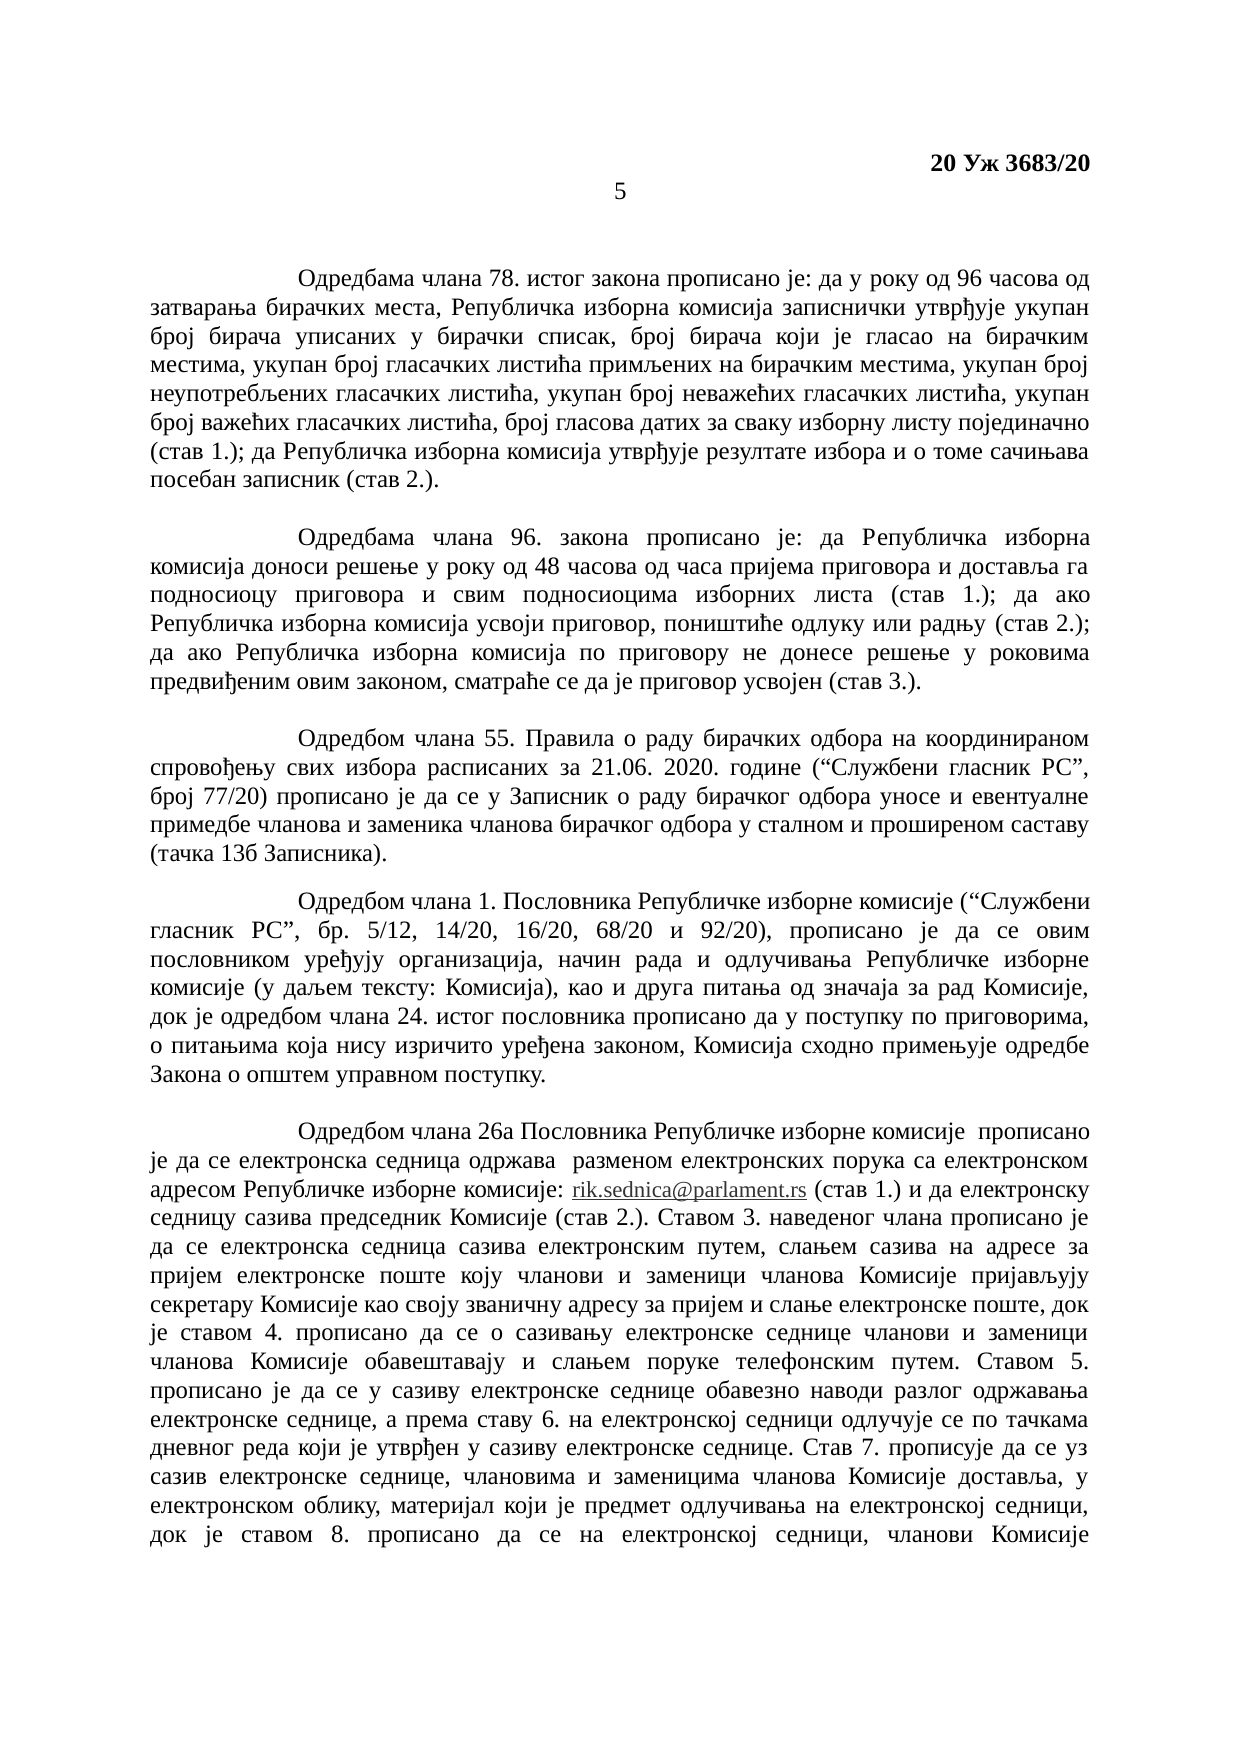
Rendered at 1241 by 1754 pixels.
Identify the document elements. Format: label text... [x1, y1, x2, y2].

text Одредбама члана 96. закона прописано је: да Републичка изборна комисија доноси решење у року од 48 часова од часа пријема приговора и доставља га подносиоцу приговора и свим подносиоцима изборних листа (став 1.); да ако Републичка изборна комисија усвоји приговор, поништиће одлуку или радњу (став 2.); да ако Републичка изборна комисија по приговору не донесе решење у роковима предвиђеним овим законом, сматраће се да је приговор усвојен (став 3.). [150, 522, 1090, 694]
text Одредбом члана 55. Правила о раду бирачких одбора на координираном спровођењу свих избора расписаних за 21.06. 2020. године (“Службени гласник РС”, број 77/20) прописано је да се у Записник о раду бирачког одбора уносе и евентуалне примедбе чланова и заменика чланова бирачког одбора у сталном и проширеном саставу (тачка 13б Записника). [150, 723, 1090, 867]
text Одредбама члана 78. истог закона прописано је: да у року од 96 часова од затварања бирачких места, Републичка изборна комисија записнички утврђује укупан број бирача уписаних у бирачки списак, број бирача који је гласао на бирачким местима, укупан број гласачких листића примљених на бирачким местима, укупан број неупотребљених гласачких листића, укупан број неважећих гласачких листића, укупан број важећих гласачких листића, број гласова датих за сваку изборну листу појединачно (став 1.); да Републичка изборна комисија утврђује резултате избора и о томе сачињава посебан записник (став 2.). [150, 234, 1090, 493]
text Одредбом члана 1. Пословника Републичке изборне комисије (“Службени гласник РС”, бр. 5/12, 14/20, 16/20, 68/20 и 92/20), прописано је да се овим пословником уређују организација, начин рада и одлучивања Републичке изборне комисије (у даљем тексту: Комисија), као и друга питања од значаја за рад Комисије, док је одредбом члана 24. истог пословника прописано да у поступку по приговорима, о питањима која нису изричито уређена законом, Комисија сходно примењује одредбе Закона о општем управном поступку. [150, 886, 1090, 1087]
text Одредбом члана 26а Пословника Републичке изборне комисије прописано је да се електронска седница одржава разменом електронских порука са електронском адресом Републичке изборне комисије: rik.sednica@parlament.rs (став 1.) и да електронску седницу сазива председник Комисије (став 2.). Ставом 3. наведеног члана прописано је да се електронска седница сазива електронским путем, слањем сазива на адресе за пријем електронске поште коју чланови и заменици чланова Комисије пријављују секретару Комисије као своју званичну адресу за пријем и слање електронске поште, док је ставом 4. прописано да се о сазивању електронске седнице чланови и заменици чланова Комисије обавештавају и слањем поруке телефонским путем. Ставом 5. прописано је да се у сазиву електронске седнице обавезно наводи разлог одржавања електронске седнице, а према ставу 6. на електронској седници одлучује се по тачкама дневног реда који је утврђен у сазиву електронске седнице. Став 7. прописује да се уз сазив електронске седнице, члановима и заменицима чланова Комисије доставља, у електронском облику, материјал који је предмет одлучивања на електронској седници, док је ставом 8. прописано да се на електронској седници, чланови Комисије [150, 1116, 1090, 1547]
